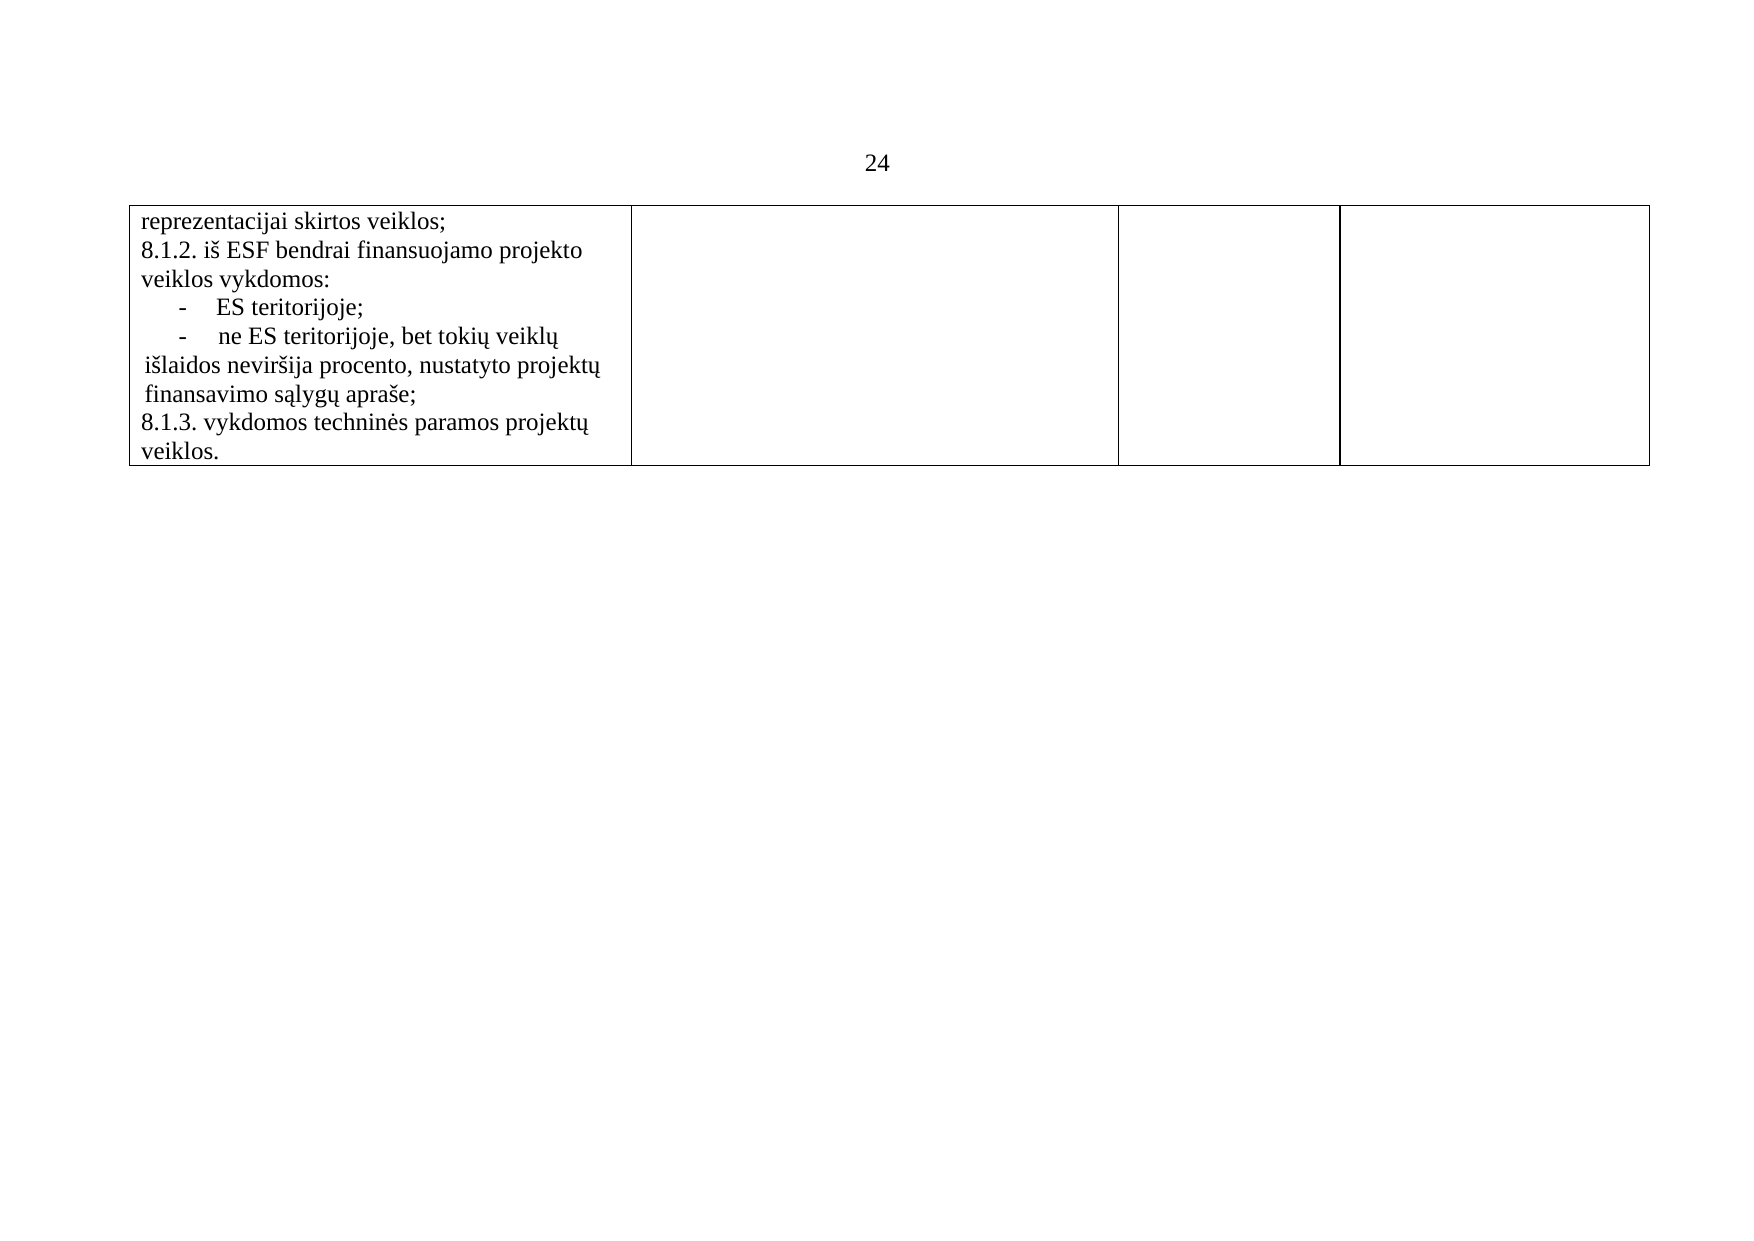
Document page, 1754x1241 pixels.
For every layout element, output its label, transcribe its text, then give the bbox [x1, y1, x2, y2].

table_cell reprezentacijai skirtos veiklos; 8.1.2. iš ESF bendrai finansuojamo projekto veiklos vykdomos: - ES teritorijoje; - ne ES teritorijoje, bet tokių veiklų išlaidos neviršija procento, nustatyto projektų finansavimo sąlygų apraše; 8.1.3. vykdomos techninės paramos projektų veiklos. [130, 206, 631, 465]
table_cell [1119, 206, 1339, 465]
table_cell [1341, 206, 1649, 465]
table_cell [632, 206, 1118, 465]
